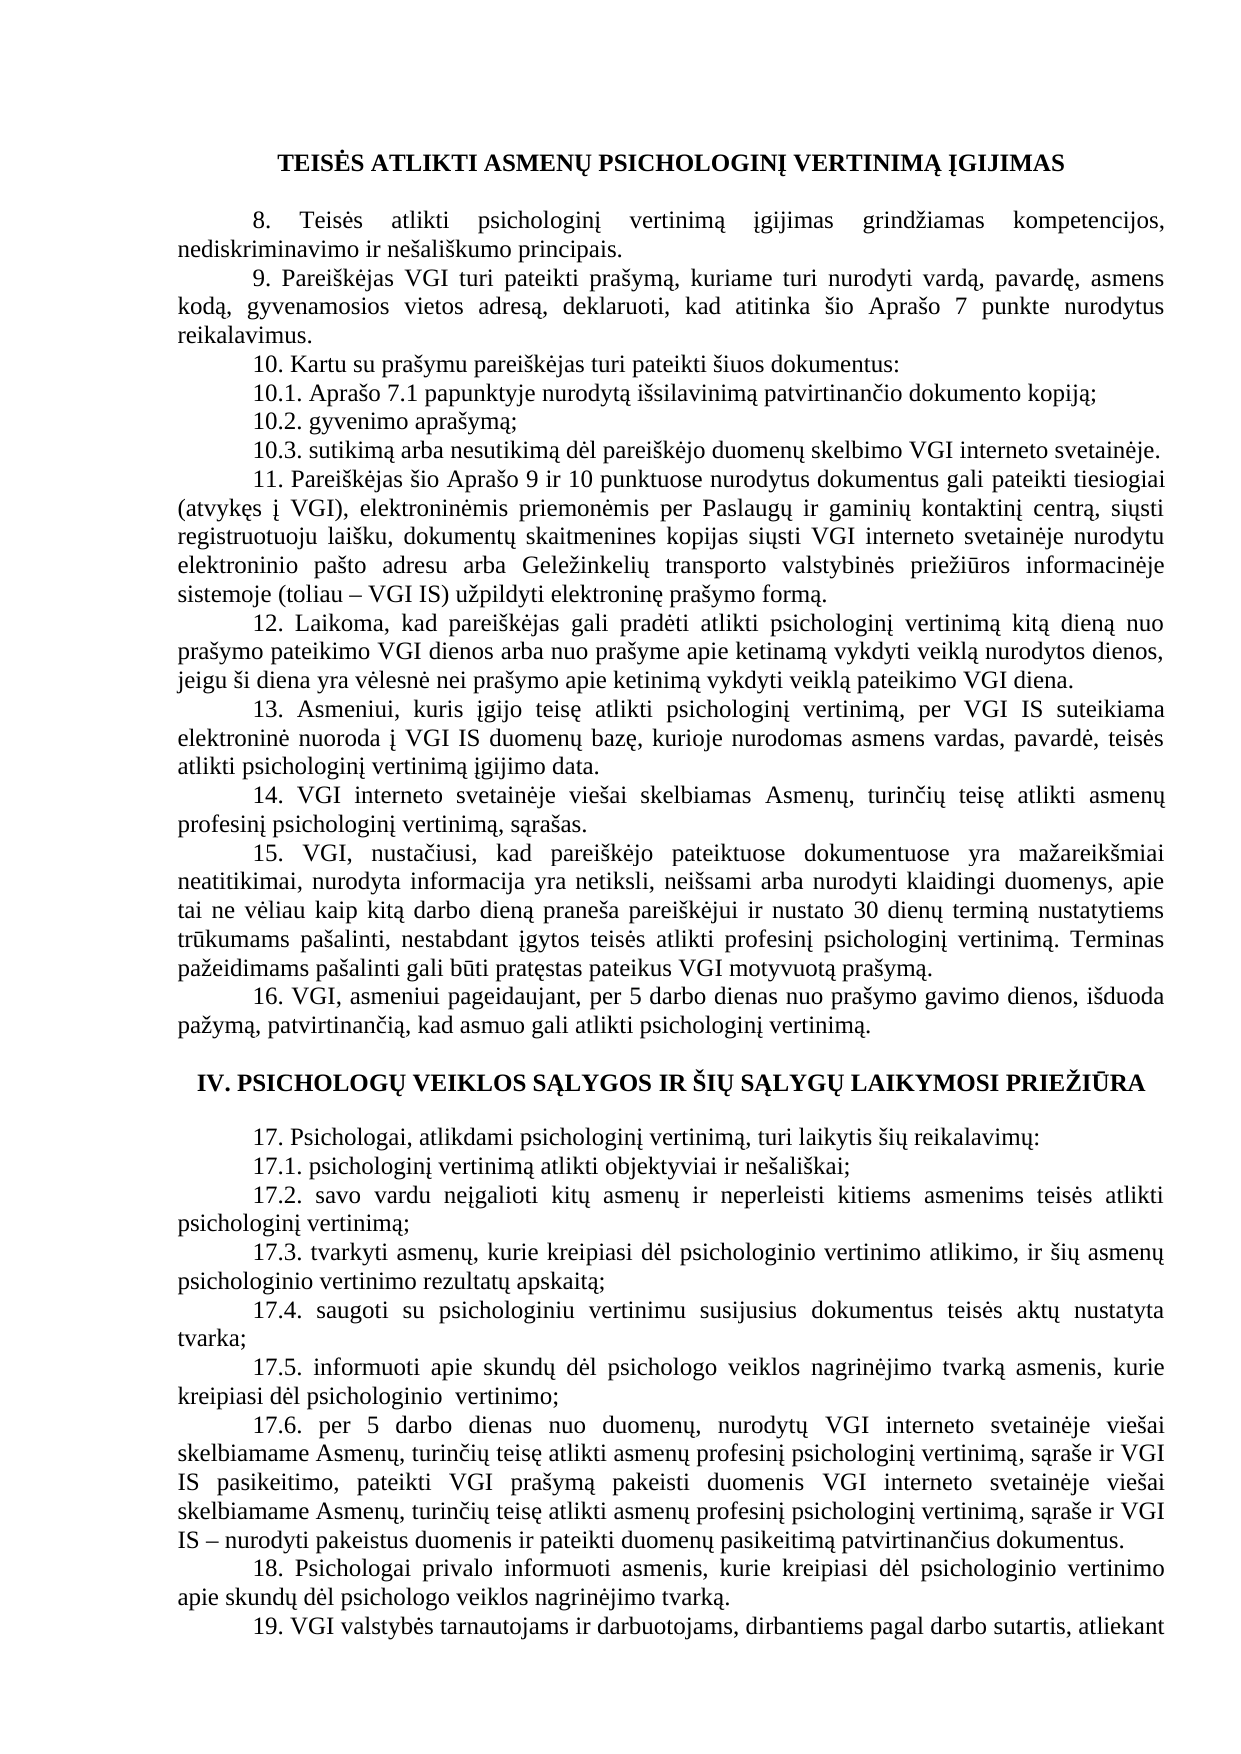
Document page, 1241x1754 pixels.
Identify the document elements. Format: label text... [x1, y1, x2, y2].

text 9. Pareiškėjas VGI turi pateikti prašymą, kuriame turi nurodyti vardą, pavardę, asmens kodą, gyvenamosios vietos adresą, deklaruoti, kad atitinka šio Aprašo 7 punkte nurodytus reikalavimus. [177, 263, 1165, 349]
text 8. Teisės atlikti psichologinį vertinimą įgijimas grindžiamas kompetencijos, nediskriminavimo ir nešališkumo principais. [177, 205, 1165, 263]
text 17.1. psichologinį vertinimą atlikti objektyviai ir nešališkai; [177, 1151, 1165, 1180]
text 17.4. saugoti su psichologiniu vertinimu susijusius dokumentus teisės aktų nustatyta tvarka; [177, 1295, 1165, 1352]
text 17.6. per 5 darbo dienas nuo duomenų, nurodytų VGI interneto svetainėje viešai skelbiamame Asmenų, turinčių teisę atlikti asmenų profesinį psichologinį vertinimą, sąraše ir VGI IS pasikeitimo, pateikti VGI prašymą pakeisti duomenis VGI interneto svetainėje viešai skelbiamame Asmenų, turinčių teisę atlikti asmenų profesinį psichologinį vertinimą, sąraše ir VGI IS – nurodyti pakeistus duomenis ir pateikti duomenų pasikeitimą patvirtinančius dokumentus. [177, 1410, 1165, 1553]
text teisės atlikti asmenų psichologinį vertinimą ĮGIJIMAS [177, 148, 1165, 176]
text 17.3. tvarkyti asmenų, kurie kreipiasi dėl psichologinio vertinimo atlikimo, ir šių asmenų psichologinio vertinimo rezultatų apskaitą; [177, 1237, 1165, 1295]
text IV. PSICHOLOGŲ VEIKLOS SĄLYGOS IR ŠIŲ SĄLYGŲ LAIKYMOSI PRIEŽIŪRA [177, 1068, 1165, 1096]
text 17.5. informuoti apie skundų dėl psichologo veiklos nagrinėjimo tvarką asmenis, kurie kreipiasi dėl psichologinio vertinimo; [177, 1352, 1165, 1410]
text 10.2. gyvenimo aprašymą; [177, 406, 1165, 435]
text 18. Psichologai privalo informuoti asmenis, kurie kreipiasi dėl psichologinio vertinimo apie skundų dėl psichologo veiklos nagrinėjimo tvarką. [177, 1553, 1165, 1611]
text 10. Kartu su prašymu pareiškėjas turi pateikti šiuos dokumentus: [177, 349, 1165, 378]
text 19. VGI valstybės tarnautojams ir darbuotojams, dirbantiems pagal darbo sutartis, atliekant [177, 1611, 1165, 1640]
text 12. Laikoma, kad pareiškėjas gali pradėti atlikti psichologinį vertinimą kitą dieną nuo prašymo pateikimo VGI dienos arba nuo prašyme apie ketinamą vykdyti veiklą nurodytos dienos, jeigu ši diena yra vėlesnė nei prašymo apie ketinimą vykdyti veiklą pateikimo VGI diena. [177, 608, 1165, 694]
text 14. VGI interneto svetainėje viešai skelbiamas Asmenų, turinčių teisę atlikti asmenų profesinį psichologinį vertinimą, sąrašas. [177, 780, 1165, 838]
text 15. VGI, nustačiusi, kad pareiškėjo pateiktuose dokumentuose yra mažareikšmiai neatitikimai, nurodyta informacija yra netiksli, neišsami arba nurodyti klaidingi duomenys, apie tai ne vėliau kaip kitą darbo dieną praneša pareiškėjui ir nustato 30 dienų terminą nustatytiems trūkumams pašalinti, nestabdant įgytos teisės atlikti profesinį psichologinį vertinimą. Terminas pažeidimams pašalinti gali būti pratęstas pateikus VGI motyvuotą prašymą. [177, 838, 1165, 981]
text 10.3. sutikimą arba nesutikimą dėl pareiškėjo duomenų skelbimo VGI interneto svetainėje. [177, 435, 1165, 464]
text 13. Asmeniui, kuris įgijo teisę atlikti psichologinį vertinimą, per VGI IS suteikiama elektroninė nuoroda į VGI IS duomenų bazę, kurioje nurodomas asmens vardas, pavardė, teisės atlikti psichologinį vertinimą įgijimo data. [177, 694, 1165, 780]
text 11. Pareiškėjas šio Aprašo 9 ir 10 punktuose nurodytus dokumentus gali pateikti tiesiogiai (atvykęs į VGI), elektroninėmis priemonėmis per Paslaugų ir gaminių kontaktinį centrą, siųsti registruotuoju laišku, dokumentų skaitmenines kopijas siųsti VGI interneto svetainėje nurodytu elektroninio pašto adresu arba Geležinkelių transporto valstybinės priežiūros informacinėje sistemoje (toliau – VGI IS) užpildyti elektroninę prašymo formą. [177, 464, 1165, 608]
text 17. Psichologai, atlikdami psichologinį vertinimą, turi laikytis šių reikalavimų: [177, 1122, 1165, 1151]
text 10.1. Aprašo 7.1 papunktyje nurodytą išsilavinimą patvirtinančio dokumento kopiją; [177, 378, 1165, 406]
text 17.2. savo vardu neįgalioti kitų asmenų ir neperleisti kitiems asmenims teisės atlikti psichologinį vertinimą; [177, 1180, 1165, 1237]
text 16. VGI, asmeniui pageidaujant, per 5 darbo dienas nuo prašymo gavimo dienos, išduoda pažymą, patvirtinančią, kad asmuo gali atlikti psichologinį vertinimą. [177, 981, 1165, 1039]
